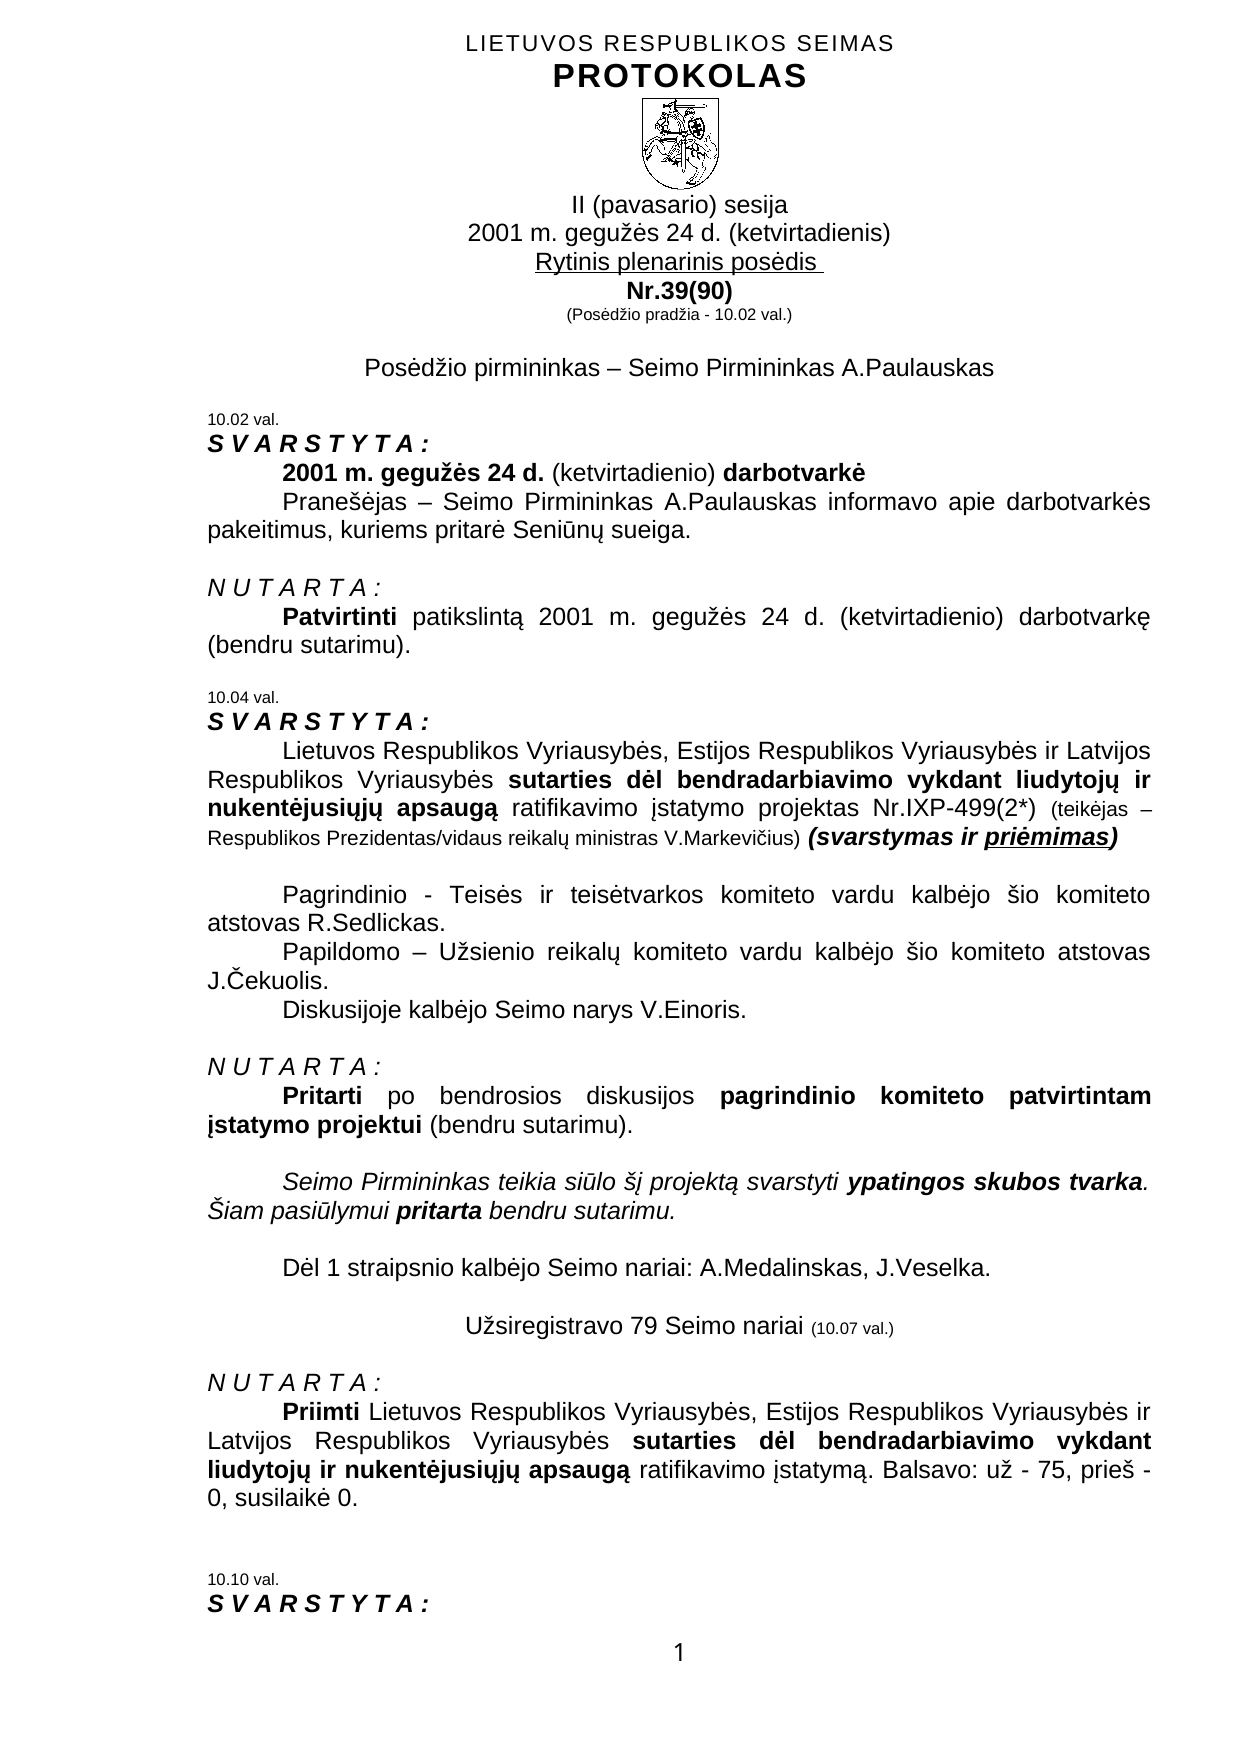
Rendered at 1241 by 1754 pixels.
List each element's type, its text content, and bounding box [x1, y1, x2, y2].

text Papildomo – Užsienio reikalų komiteto vardu kalbėjo šio komiteto atstovas J.Čekuolis. [207, 937, 1152, 994]
text II (pavasario) sesija [207, 95, 1152, 218]
text Pagrindinio - Teisės ir teisėtvarkos komiteto vardu kalbėjo šio komiteto atstovas R.Sedlickas. [207, 879, 1152, 937]
text Priimti Lietuvos Respublikos Vyriausybės, Estijos Respublikos Vyriausybės ir Latvijos Respublikos Vyriausybės sutarties dėl bendradarbiavimo vykdant liudytojų ir nukentėjusiųjų apsaugą ratifikavimo įstatymą. Balsavo: už - 75, prieš - 0, susilaikė 0. [207, 1397, 1152, 1512]
text Diskusijoje kalbėjo Seimo narys V.Einoris. [207, 994, 1152, 1023]
text Rytinis plenarinis posėdis [207, 247, 1152, 276]
text S V A R S T Y T A : [207, 707, 1152, 736]
text 10.02 val. [207, 410, 1152, 429]
text 10.04 val. [207, 688, 1152, 707]
text Lietuvos Respublikos Vyriausybės, Estijos Respublikos Vyriausybės ir Latvijos Respublikos Vyriausybės sutarties dėl bendradarbiavimo vykdant liudytojų ir nukentėjusiųjų apsaugą ratifikavimo įstatymo projektas Nr.IXP-499(2*) (teikėjas – Respublikos Prezidentas/vidaus reikalų ministras V.Markevičius) (svarstymas ir priėmimas) [207, 736, 1152, 851]
text PROTOKOLAS [207, 56, 1152, 95]
text Pritarti po bendrosios diskusijos pagrindinio komiteto patvirtintam įstatymo projektui (bendru sutarimu). [207, 1081, 1152, 1138]
text Pranešėjas – Seimo Pirmininkas A.Paulauskas informavo apie darbotvarkės pakeitimus, kuriems pritarė Seniūnų sueiga. [207, 487, 1152, 544]
text S V A R S T Y T A : [207, 1589, 1152, 1617]
text Patvirtinti patikslintą 2001 m. gegužės 24 d. (ketvirtadienio) darbotvarkę (bendru sutarimu). [207, 602, 1152, 659]
text Seimo Pirmininkas teikia siūlo šį projektą svarstyti ypatingos skubos tvarka. Šiam pasiūlymui pritarta bendru sutarimu. [207, 1167, 1152, 1224]
text N U T A R T A : [207, 1052, 1152, 1081]
text S V A R S T Y T A : [207, 429, 1152, 458]
text (Posėdžio pradžia - 10.02 val.) [207, 304, 1152, 324]
text 2001 m. gegužės 24 d. (ketvirtadienio) darbotvarkė [207, 458, 1152, 487]
text Posėdžio pirmininkas – Seimo Pirmininkas A.Paulauskas [207, 352, 1152, 381]
text Užsiregistravo 79 Seimo nariai (10.07 val.) [207, 1311, 1152, 1339]
text 10.10 val. [207, 1569, 1152, 1589]
text N U T A R T A : [207, 1368, 1152, 1397]
text LIETUVOS RESPUBLIKOS SEIMAS [207, 30, 1152, 56]
text Dėl 1 straipsnio kalbėjo Seimo nariai: A.Medalinskas, J.Veselka. [207, 1253, 1152, 1282]
text Nr.39(90) [207, 276, 1152, 304]
text N U T A R T A : [207, 573, 1152, 602]
text 2001 m. gegužės 24 d. (ketvirtadienis) [207, 218, 1152, 247]
